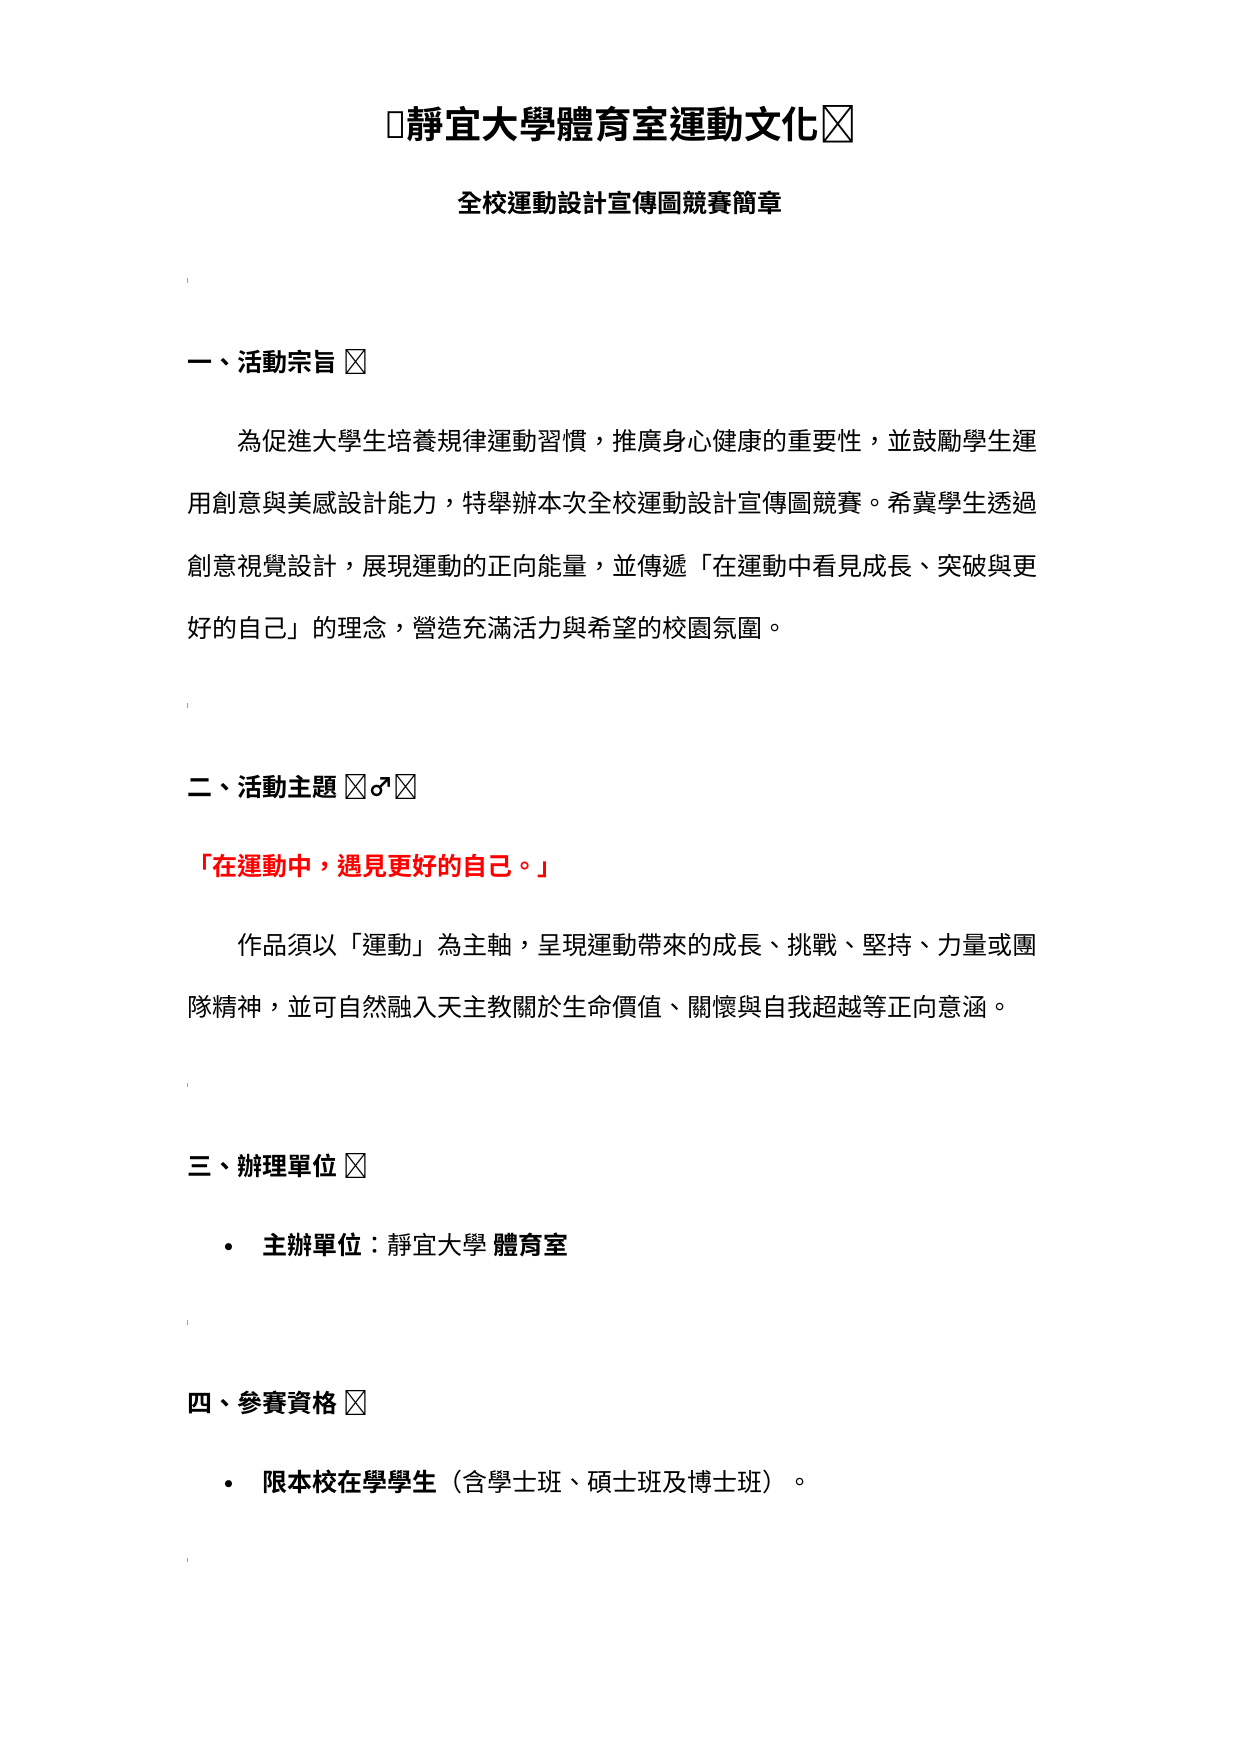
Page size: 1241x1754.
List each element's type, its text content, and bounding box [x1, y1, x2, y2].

text 一、活動宗旨 🎯 [187, 318, 1053, 381]
text 三、辦理單位 🏫 [187, 1123, 1053, 1185]
text 二、活動主題 🏃‍♂️✨ [187, 743, 1053, 806]
text 四、參賽資格 👥 [187, 1360, 1053, 1423]
text 全校運動設計宣傳圖競賽簡章 [187, 160, 1053, 223]
text 📣靜宜大學體育室運動文化📣 [187, 81, 1053, 143]
list 主辦單位：靜宜大學 體育室 [225, 1202, 1053, 1264]
text 「在運動中，遇見更好的自己。」 [187, 823, 1053, 885]
list 限本校在學學生（含學士班、碩士班及博士班）。 [225, 1439, 1053, 1502]
text 為促進大學生培養規律運動習慣，推廣身心健康的重要性，並鼓勵學生運用創意與美感設計能力，特舉辦本次全校運動設計宣傳圖競賽。希冀學生透過創意視覺設計，展現運動的正向能量，並傳遞「在運動中看見成長、突破與更好的自己」的理念，營造充滿活力與希望的校園氛圍。 [187, 398, 1053, 648]
text 作品須以「運動」為主軸，呈現運動帶來的成長、挑戰、堅持、力量或團隊精神，並可自然融入天主教關於生命價值、關懷與自我超越等正向意涵。 [187, 902, 1053, 1027]
